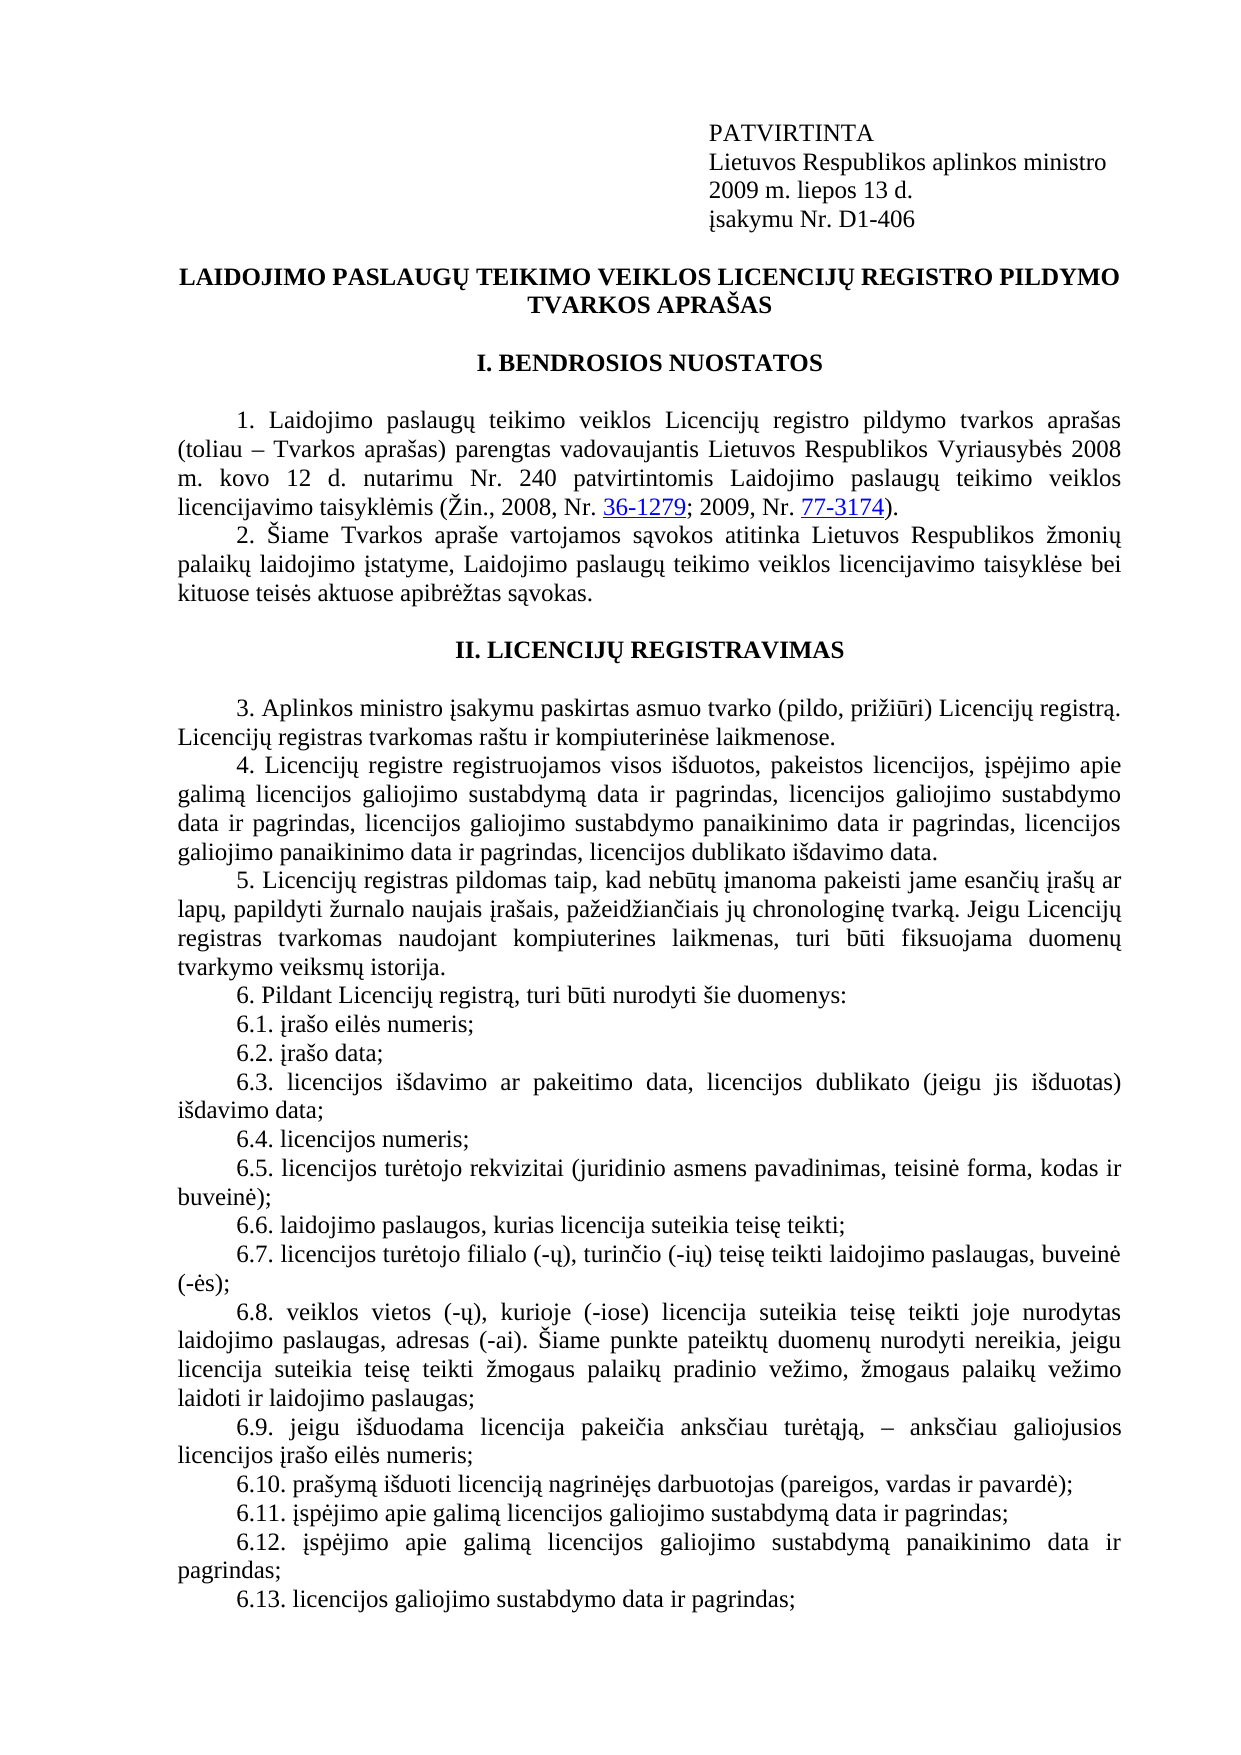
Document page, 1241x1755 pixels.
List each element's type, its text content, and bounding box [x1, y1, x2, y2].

text 3. Aplinkos ministro įsakymu paskirtas asmuo tvarko (pildo, prižiūri) Licencijų registrą. Licencijų registras tvarkomas raštu ir kompiuterinėse laikmenose. [177, 693, 1122, 751]
text 6. Pildant Licencijų registrą, turi būti nurodyti šie duomenys: [177, 981, 1122, 1009]
text 6.5. licencijos turėtojo rekvizitai (juridinio asmens pavadinimas, teisinė forma, kodas ir buveinė); [177, 1153, 1122, 1211]
text 2009 m. liepos 13 d. [177, 176, 1122, 204]
text Lietuvos Respublikos aplinkos ministro [177, 147, 1122, 176]
text 6.2. įrašo data; [177, 1038, 1122, 1067]
text II. LICENCIJŲ REGISTRAVIMAS [177, 636, 1122, 664]
text 6.12. įspėjimo apie galimą licencijos galiojimo sustabdymą panaikinimo data ir pagrindas; [177, 1527, 1122, 1584]
text 6.3. licencijos išdavimo ar pakeitimo data, licencijos dublikato (jeigu jis išduotas) išdavimo data; [177, 1067, 1122, 1124]
text 6.11. įspėjimo apie galimą licencijos galiojimo sustabdymą data ir pagrindas; [177, 1498, 1122, 1527]
text 6.7. licencijos turėtojo filialo (-ų), turinčio (-ių) teisę teikti laidojimo paslaugas, buveinė (-ės); [177, 1239, 1122, 1297]
text 6.1. įrašo eilės numeris; [177, 1009, 1122, 1038]
text I. BENDROSIOS NUOSTATOS [177, 348, 1122, 377]
text 6.4. licencijos numeris; [177, 1124, 1122, 1153]
text įsakymu Nr. D1-406 [177, 204, 1122, 233]
text 6.13. licencijos galiojimo sustabdymo data ir pagrindas; [177, 1584, 1122, 1613]
text LAIDOJIMO PASLAUGŲ TEIKIMO VEIKLOS LICENCIJŲ REGISTRO PILDYMO TVARKOS APRAŠAS [177, 262, 1122, 319]
text 5. Licencijų registras pildomas taip, kad nebūtų įmanoma pakeisti jame esančių įrašų ar lapų, papildyti žurnalo naujais įrašais, pažeidžiančiais jų chronologinę tvarką. Jeigu Licencijų registras tvarkomas naudojant kompiuterines laikmenas, turi būti fiksuojama duomenų tvarkymo veiksmų istorija. [177, 866, 1122, 981]
text 2. Šiame Tvarkos apraše vartojamos sąvokos atitinka Lietuvos Respublikos žmonių palaikų laidojimo įstatyme, Laidojimo paslaugų teikimo veiklos licencijavimo taisyklėse bei kituose teisės aktuose apibrėžtas sąvokas. [177, 521, 1122, 607]
text 6.9. jeigu išduodama licencija pakeičia anksčiau turėtąją, – anksčiau galiojusios licencijos įrašo eilės numeris; [177, 1412, 1122, 1469]
text 4. Licencijų registre registruojamos visos išduotos, pakeistos licencijos, įspėjimo apie galimą licencijos galiojimo sustabdymą data ir pagrindas, licencijos galiojimo sustabdymo data ir pagrindas, licencijos galiojimo sustabdymo panaikinimo data ir pagrindas, licencijos galiojimo panaikinimo data ir pagrindas, licencijos dublikato išdavimo data. [177, 751, 1122, 866]
text 1. Laidojimo paslaugų teikimo veiklos Licencijų registro pildymo tvarkos aprašas (toliau – Tvarkos aprašas) parengtas vadovaujantis Lietuvos Respublikos Vyriausybės 2008 m. kovo 12 d. nutarimu Nr. 240 patvirtintomis Laidojimo paslaugų teikimo veiklos licencijavimo taisyklėmis (Žin., 2008, Nr. 36-1279; 2009, Nr. 77-3174). [177, 406, 1122, 521]
text PATVIRTINTA [177, 118, 1122, 147]
text 6.10. prašymą išduoti licenciją nagrinėjęs darbuotojas (pareigos, vardas ir pavardė); [177, 1469, 1122, 1498]
text 6.6. laidojimo paslaugos, kurias licencija suteikia teisę teikti; [177, 1211, 1122, 1239]
text 6.8. veiklos vietos (-ų), kurioje (-iose) licencija suteikia teisę teikti joje nurodytas laidojimo paslaugas, adresas (-ai). Šiame punkte pateiktų duomenų nurodyti nereikia, jeigu licencija suteikia teisę teikti žmogaus palaikų pradinio vežimo, žmogaus palaikų vežimo laidoti ir laidojimo paslaugas; [177, 1297, 1122, 1412]
